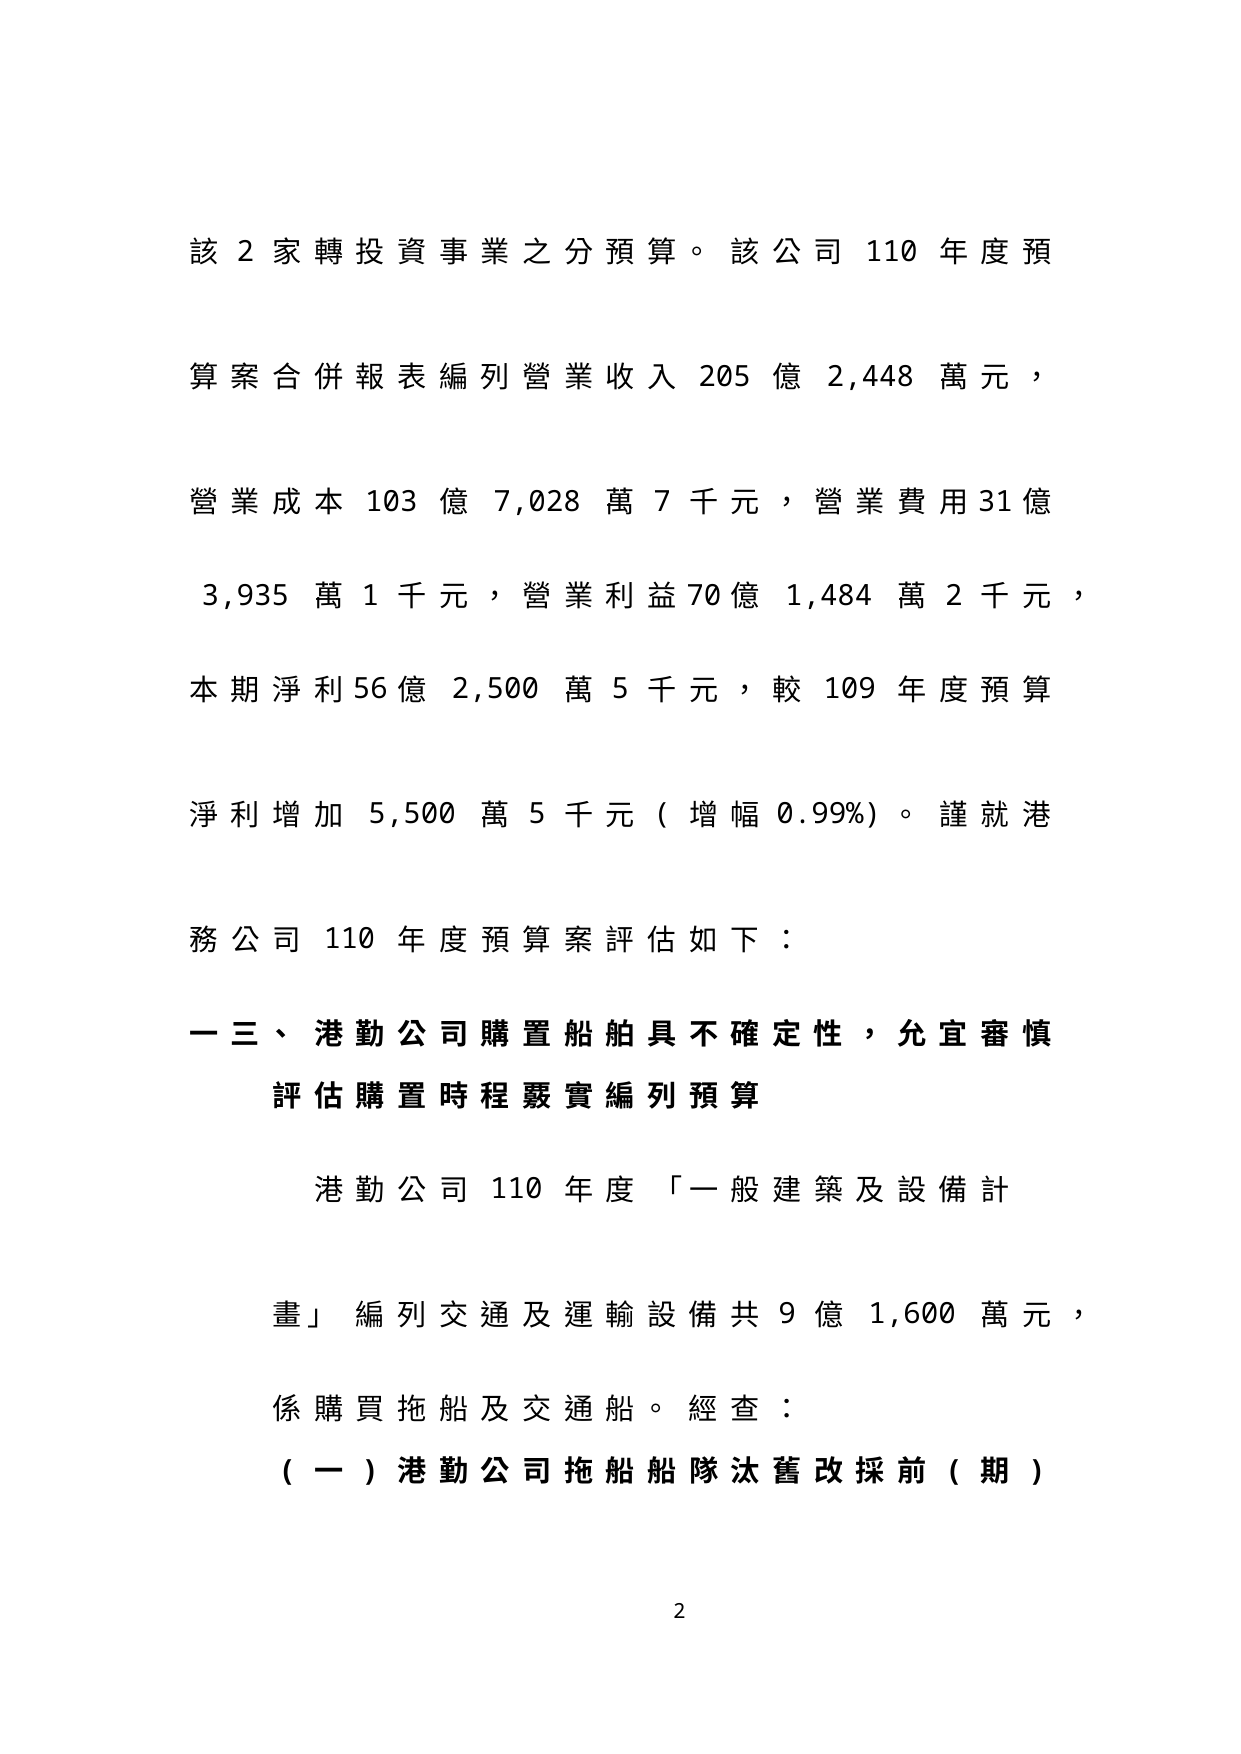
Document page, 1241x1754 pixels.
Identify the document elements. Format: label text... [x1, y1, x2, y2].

text (一)港勤公司拖船船隊汰舊改採前(期) [242, 1427, 1058, 1490]
text 港勤公司110年度「一般建築及設備計畫」編列交通及運輸設備共9億1,600萬元，係購買拖船及交通船。經查： [242, 1115, 1058, 1427]
text 臺灣港務股份有限公司(以下簡稱港務公司)係交通部依據國營港務股份有限公司設置條例於101年3月1日成立。港務公司之成立，係參考世界各先進國家港埠經營管理體制改革趨勢，朝政企分離方式改制，將原基隆港務局等4個港務局辦理之港埠經營管理業務，移由港務公司辦理；另港務公司分別於103年10月16日投資成立臺灣港務港勤股份有限公司(持股比率100%，以下簡稱港勤公司)，及106年3月29日與高雄市政府合資成立高雄港區土地開發股份有限公司(持股比率51%，以下簡稱土開公司），並編列該2家轉投資事業之分預算。該公司110年度預算案合併報表編列營業收入205億2,448萬元，營業成本103億7,028萬7千元，營業費用31億3,935萬1千元，營業利益70億1,484萬2千元，本期淨利56億2,500萬5千元，較109年度預算淨利增加5,500萬5千元(增幅0.99%)。謹就港務公司110年度預算案評估如下： [183, 177, 1058, 990]
text 一三、港勤公司購置船舶具不確定性，允宜審慎評估購置時程覈實編列預算 [183, 990, 1058, 1115]
